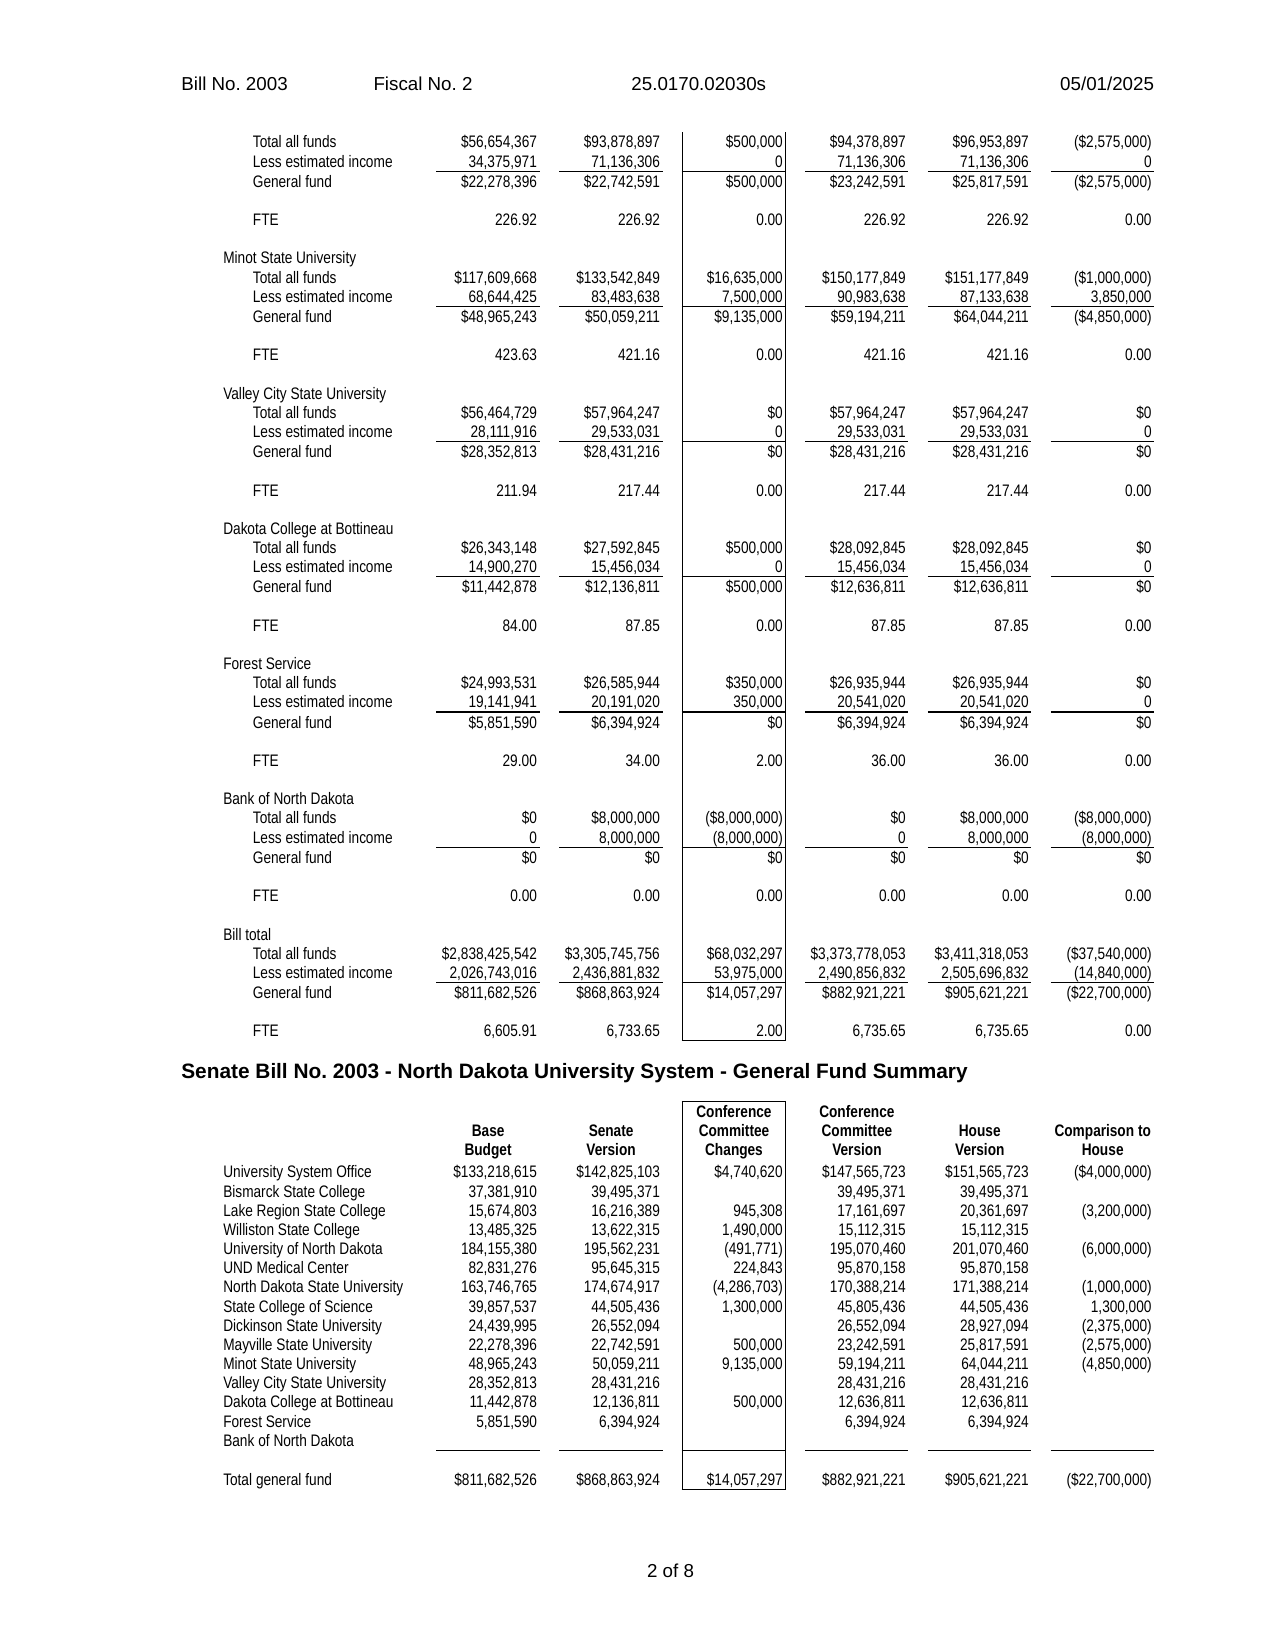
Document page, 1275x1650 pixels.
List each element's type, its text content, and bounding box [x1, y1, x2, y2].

table_cell $68,032,297 [683, 944, 785, 963]
table_cell 12,136,811 [559, 1392, 662, 1411]
table_cell 95,645,315 [559, 1258, 662, 1277]
table_cell 68,644,425 [436, 287, 539, 306]
table_cell [908, 326, 928, 345]
table_cell [540, 384, 559, 403]
table_cell [436, 248, 539, 267]
table_cell 24,439,995 [436, 1316, 539, 1335]
table_cell [683, 364, 785, 383]
table_cell $64,044,211 [928, 307, 1031, 326]
table_cell [786, 789, 805, 808]
table_cell [1031, 132, 1051, 151]
table_cell [663, 364, 682, 383]
table_cell [559, 1451, 662, 1470]
table_cell $142,825,103 [559, 1162, 662, 1181]
table_cell Valley City State University [220, 384, 417, 403]
table_cell [908, 1335, 928, 1354]
table_cell $500,000 [683, 132, 785, 151]
table_cell [1031, 635, 1051, 654]
table_cell $24,993,531 [436, 673, 539, 692]
table_cell 25,817,591 [928, 1335, 1031, 1354]
table_cell 15,674,803 [436, 1201, 539, 1220]
table_cell [436, 905, 539, 924]
table_cell [786, 538, 805, 557]
table_header [908, 1101, 928, 1162]
table_cell [1051, 1181, 1154, 1201]
table_cell $28,431,216 [805, 442, 908, 461]
table_cell [663, 828, 682, 847]
table_cell [1051, 867, 1154, 886]
table_cell [663, 171, 682, 191]
table_cell $0 [683, 403, 785, 422]
table_cell [786, 982, 805, 1002]
table_cell $59,194,211 [805, 307, 908, 326]
table_cell [417, 248, 436, 267]
table_cell $26,935,944 [928, 673, 1031, 692]
table_cell Less estimated income [220, 963, 417, 982]
table_cell 28,431,216 [805, 1373, 908, 1392]
table_cell 26,552,094 [559, 1316, 662, 1335]
table_cell [805, 1431, 908, 1450]
table_cell [220, 867, 417, 886]
table_cell [1051, 1220, 1154, 1239]
table_cell [540, 828, 559, 847]
table_cell [786, 151, 805, 171]
table_cell [908, 770, 928, 789]
table_cell ($37,540,000) [1051, 944, 1154, 963]
table_cell [908, 132, 928, 151]
table_header Comparison to House [1051, 1101, 1154, 1162]
table_cell [683, 500, 785, 519]
table_cell 12,636,811 [928, 1392, 1031, 1411]
table_cell [908, 847, 928, 867]
table_cell [1031, 1470, 1051, 1489]
table_cell $868,863,924 [559, 983, 662, 1002]
table_cell [786, 500, 805, 519]
table_cell 8,000,000 [928, 828, 1031, 847]
table_cell (6,000,000) [1051, 1239, 1154, 1258]
table_cell [417, 461, 436, 480]
table_cell $28,352,813 [436, 442, 539, 461]
table_cell $0 [1051, 442, 1154, 461]
table_cell [417, 1392, 436, 1411]
table_cell [1031, 692, 1051, 711]
table_cell [908, 616, 928, 635]
table_cell 50,059,211 [559, 1354, 662, 1373]
table_cell [663, 692, 682, 711]
table_cell [1031, 1392, 1051, 1411]
table_cell $868,863,924 [559, 1470, 662, 1489]
table_cell 45,805,436 [805, 1296, 908, 1316]
table_cell $0 [1051, 673, 1154, 692]
table_cell [908, 1431, 928, 1450]
table_cell [1051, 924, 1154, 943]
table_cell [417, 924, 436, 943]
table_cell [220, 461, 417, 480]
table_cell [417, 847, 436, 867]
table_cell [417, 422, 436, 441]
table_cell 195,562,231 [559, 1239, 662, 1258]
table_cell [436, 1002, 539, 1021]
table_cell [908, 557, 928, 576]
table_cell FTE [220, 210, 417, 229]
table_cell 20,191,020 [559, 692, 662, 711]
table_header [540, 1101, 559, 1162]
table_cell [663, 886, 682, 905]
table_cell [417, 326, 436, 345]
table_cell $57,964,247 [805, 403, 908, 422]
table_cell [559, 1431, 662, 1450]
table_cell [417, 384, 436, 403]
table_cell 0.00 [1051, 616, 1154, 635]
table_cell [1031, 287, 1051, 306]
table_cell [663, 1220, 682, 1239]
table_cell 64,044,211 [928, 1354, 1031, 1373]
table_cell [786, 751, 805, 770]
table_cell FTE [220, 345, 417, 364]
table_cell [805, 1451, 908, 1470]
table_cell [1031, 268, 1051, 287]
table_cell [1051, 364, 1154, 383]
table_cell [1031, 191, 1051, 210]
table_cell $0 [436, 848, 539, 867]
table_cell [417, 210, 436, 229]
table_cell [663, 673, 682, 692]
table_cell [540, 1450, 559, 1470]
table_cell [786, 924, 805, 943]
table_cell [1031, 1002, 1051, 1021]
table_cell [540, 982, 559, 1002]
table_cell [786, 1181, 805, 1201]
table_header Senate Version [559, 1101, 662, 1162]
table_cell 34,375,971 [436, 151, 539, 171]
table_cell [786, 635, 805, 654]
table_cell (2,575,000) [1051, 1335, 1154, 1354]
table_cell 39,495,371 [928, 1181, 1031, 1201]
table_cell North Dakota State University [220, 1277, 417, 1296]
table_cell $0 [559, 848, 662, 867]
table_cell [1031, 576, 1051, 596]
table_cell ($8,000,000) [1051, 808, 1154, 827]
table_cell General fund [220, 306, 417, 326]
table_cell [786, 1392, 805, 1411]
table_cell [1031, 808, 1051, 827]
table_cell FTE [220, 1021, 417, 1040]
table_cell [1031, 441, 1051, 461]
table_cell [908, 654, 928, 673]
table_cell [928, 770, 1031, 789]
table_cell $3,411,318,053 [928, 944, 1031, 963]
table_cell [663, 596, 682, 616]
table_cell [559, 732, 662, 751]
table_cell Valley City State University [220, 1373, 417, 1392]
table_cell [1031, 1296, 1051, 1316]
table_cell [1031, 210, 1051, 229]
table_cell [683, 461, 785, 480]
table_cell [1031, 1431, 1051, 1450]
table_cell 2,436,881,832 [559, 963, 662, 982]
table_cell [1031, 616, 1051, 635]
table_cell [417, 732, 436, 751]
table_cell $6,394,924 [928, 713, 1031, 732]
table_cell University System Office [220, 1162, 417, 1181]
table_cell Total all funds [220, 944, 417, 963]
table_cell 0 [1051, 557, 1154, 576]
table_cell [417, 287, 436, 306]
table_cell $0 [1051, 713, 1154, 732]
table_cell $0 [928, 848, 1031, 867]
table_cell [417, 519, 436, 538]
table_cell [1051, 732, 1154, 751]
table_cell [417, 1316, 436, 1335]
table_cell [220, 1450, 417, 1470]
table_cell Total all funds [220, 808, 417, 827]
table_cell [663, 635, 682, 654]
table_cell $0 [683, 848, 785, 867]
table_cell 0 [683, 422, 785, 441]
table_cell [1031, 1201, 1051, 1220]
table_cell $28,092,845 [928, 538, 1031, 557]
table_cell 44,505,436 [559, 1296, 662, 1316]
table_cell 0 [1051, 692, 1154, 711]
table_cell Less estimated income [220, 151, 417, 171]
table_cell [928, 1431, 1031, 1450]
table_header [417, 1101, 436, 1162]
table_cell [436, 1431, 539, 1450]
table_cell [540, 654, 559, 673]
table_cell [559, 461, 662, 480]
table_cell [908, 596, 928, 616]
table_cell [540, 364, 559, 383]
table_cell 95,870,158 [805, 1258, 908, 1277]
table_cell [540, 287, 559, 306]
table_cell Lake Region State College [220, 1201, 417, 1220]
table_cell General fund [220, 982, 417, 1002]
table_cell [805, 326, 908, 345]
table_cell [436, 789, 539, 808]
table_cell [436, 364, 539, 383]
table_cell 29.00 [436, 751, 539, 770]
table_cell 6,394,924 [928, 1411, 1031, 1431]
table_cell 0.00 [436, 886, 539, 905]
table_cell $4,740,620 [683, 1162, 785, 1181]
table_cell Bill total [220, 924, 417, 943]
table_cell [683, 1431, 785, 1450]
table_cell [540, 248, 559, 267]
table_cell 0.00 [683, 480, 785, 499]
table_cell [663, 847, 682, 867]
table_cell $50,059,211 [559, 307, 662, 326]
table_cell [663, 384, 682, 403]
table_cell 0.00 [1051, 751, 1154, 770]
table_cell [540, 171, 559, 191]
table_cell [1051, 384, 1154, 403]
table_cell [1051, 1373, 1154, 1392]
table_cell [786, 828, 805, 847]
table_cell (1,000,000) [1051, 1277, 1154, 1296]
table_cell [928, 596, 1031, 616]
table_cell [786, 1316, 805, 1335]
table_cell 26,552,094 [805, 1316, 908, 1335]
table_cell [786, 422, 805, 441]
table_cell [928, 248, 1031, 267]
table_cell [908, 924, 928, 943]
table_cell 0 [683, 557, 785, 576]
table_cell [559, 789, 662, 808]
table_cell [417, 596, 436, 616]
table_cell [663, 711, 682, 732]
table_cell 71,136,306 [928, 151, 1031, 171]
table_cell [540, 924, 559, 943]
table_cell Less estimated income [220, 287, 417, 306]
table_cell 0.00 [1051, 345, 1154, 364]
table_cell [805, 364, 908, 383]
table_cell [417, 132, 436, 151]
table_cell [1051, 770, 1154, 789]
table_cell [559, 905, 662, 924]
table_cell [1031, 654, 1051, 673]
table_cell [786, 268, 805, 287]
table_cell [417, 441, 436, 461]
table_cell (8,000,000) [1051, 828, 1154, 847]
table_cell [786, 1373, 805, 1392]
table_cell 11,442,878 [436, 1392, 539, 1411]
table_cell [663, 1335, 682, 1354]
table_cell $151,565,723 [928, 1162, 1031, 1181]
table_cell $14,057,297 [683, 983, 785, 1002]
table_cell [1031, 673, 1051, 692]
table_cell $350,000 [683, 673, 785, 692]
table_cell 226.92 [928, 210, 1031, 229]
table_cell [1031, 1258, 1051, 1277]
table_cell $5,851,590 [436, 713, 539, 732]
table_cell 0 [805, 828, 908, 847]
table_cell [1031, 1354, 1051, 1373]
table_cell [786, 808, 805, 827]
table_cell $16,635,000 [683, 268, 785, 287]
table_cell [1051, 1002, 1154, 1021]
table_cell [540, 229, 559, 248]
table_header Conference Committee Changes [683, 1102, 785, 1162]
table_cell 1,300,000 [683, 1296, 785, 1316]
table_cell [540, 1354, 559, 1373]
table_cell [436, 384, 539, 403]
table_cell [1051, 635, 1154, 654]
table_cell $56,654,367 [436, 132, 539, 151]
table_cell [805, 229, 908, 248]
table_cell [786, 441, 805, 461]
table_cell [683, 519, 785, 538]
table_cell [786, 287, 805, 306]
table_cell [786, 886, 805, 905]
table_cell [786, 1296, 805, 1316]
table_cell $147,565,723 [805, 1162, 908, 1181]
table_cell [1051, 500, 1154, 519]
table_cell 217.44 [559, 480, 662, 499]
table_cell [1031, 461, 1051, 480]
table_cell [220, 500, 417, 519]
table_cell 29,533,031 [559, 422, 662, 441]
table_cell [786, 770, 805, 789]
table_cell [786, 616, 805, 635]
table_cell $22,278,396 [436, 172, 539, 191]
table_cell [786, 692, 805, 711]
table_cell Forest Service [220, 1411, 417, 1431]
table_cell [683, 384, 785, 403]
table_cell 87.85 [559, 616, 662, 635]
table_cell $905,621,221 [928, 1470, 1031, 1489]
table_cell 14,900,270 [436, 557, 539, 576]
table_cell [663, 132, 682, 151]
table_cell [908, 384, 928, 403]
table_cell [1031, 326, 1051, 345]
table_cell 170,388,214 [805, 1277, 908, 1296]
table_cell [663, 905, 682, 924]
table_cell $0 [683, 713, 785, 732]
table_cell [908, 867, 928, 886]
table_cell [908, 905, 928, 924]
table_cell [683, 1451, 785, 1470]
table_cell $93,878,897 [559, 132, 662, 151]
table_cell 15,456,034 [805, 557, 908, 576]
table_cell [540, 905, 559, 924]
table_cell [540, 1316, 559, 1335]
table_cell [663, 287, 682, 306]
table_cell [908, 1470, 928, 1489]
table_cell [683, 770, 785, 789]
table_cell 8,000,000 [559, 828, 662, 847]
table_cell [928, 500, 1031, 519]
table_cell [220, 635, 417, 654]
table_cell [663, 151, 682, 171]
table_cell 0.00 [1051, 480, 1154, 499]
table_cell ($22,700,000) [1051, 1470, 1154, 1489]
table_cell [436, 229, 539, 248]
table_cell [908, 982, 928, 1002]
table_cell [786, 847, 805, 867]
table_cell Total all funds [220, 132, 417, 151]
table_cell [1031, 1316, 1051, 1335]
table_cell 6,735.65 [928, 1021, 1031, 1040]
table_cell [928, 519, 1031, 538]
table_cell [1031, 403, 1051, 422]
table_cell [928, 654, 1031, 673]
table_cell [417, 171, 436, 191]
table_cell 28,111,916 [436, 422, 539, 441]
table_cell [540, 732, 559, 751]
table_cell [1031, 1220, 1051, 1239]
table_cell [540, 616, 559, 635]
table_cell [1051, 461, 1154, 480]
table_cell 90,983,638 [805, 287, 908, 306]
table_cell [908, 1220, 928, 1239]
table_cell [908, 480, 928, 499]
table_cell [1031, 384, 1051, 403]
table_cell [540, 538, 559, 557]
table_cell $96,953,897 [928, 132, 1031, 151]
table_cell [559, 770, 662, 789]
table_cell [1051, 1451, 1154, 1470]
table_cell 12,636,811 [805, 1392, 908, 1411]
table_cell [1031, 732, 1051, 751]
table_cell $150,177,849 [805, 268, 908, 287]
table_cell 39,857,537 [436, 1296, 539, 1316]
table_cell [908, 171, 928, 191]
table_cell [663, 1316, 682, 1335]
table_cell [436, 596, 539, 616]
table_cell [1031, 480, 1051, 499]
table_cell [786, 1002, 805, 1021]
table_cell [417, 654, 436, 673]
table_cell [786, 1335, 805, 1354]
table_cell [559, 635, 662, 654]
table_cell 171,388,214 [928, 1277, 1031, 1296]
table_cell [786, 557, 805, 576]
table_cell [436, 654, 539, 673]
table_cell [908, 345, 928, 364]
table_cell $133,218,615 [436, 1162, 539, 1181]
table_cell [663, 480, 682, 499]
table_cell FTE [220, 480, 417, 499]
table_cell [786, 1470, 805, 1489]
table_cell [663, 268, 682, 287]
table_cell [928, 461, 1031, 480]
table_cell Minot State University [220, 1354, 417, 1373]
table_cell [908, 1316, 928, 1335]
table_header [663, 1101, 682, 1162]
table_cell [663, 982, 682, 1002]
table_cell [1031, 1181, 1051, 1201]
table_cell [805, 867, 908, 886]
table_cell [417, 229, 436, 248]
table_cell [928, 364, 1031, 383]
table_cell 29,533,031 [928, 422, 1031, 441]
table_cell 15,112,315 [805, 1220, 908, 1239]
table_cell 20,361,697 [928, 1201, 1031, 1220]
table_cell [663, 519, 682, 538]
table_cell [663, 1411, 682, 1431]
table_cell [1031, 770, 1051, 789]
table_cell [663, 345, 682, 364]
table_cell [786, 1220, 805, 1239]
table_cell [417, 635, 436, 654]
table_cell [908, 1354, 928, 1373]
table_cell [663, 1392, 682, 1411]
table_cell [417, 1002, 436, 1021]
table_cell [908, 461, 928, 480]
table_cell [786, 1450, 805, 1470]
table_cell [908, 944, 928, 963]
table_cell [928, 867, 1031, 886]
table_cell [683, 635, 785, 654]
table_cell [417, 616, 436, 635]
table_cell 7,500,000 [683, 287, 785, 306]
table_cell [663, 963, 682, 982]
table_cell [1031, 867, 1051, 886]
table_cell [663, 1470, 682, 1489]
table_cell [786, 248, 805, 267]
table_cell [663, 808, 682, 827]
table_cell 29,533,031 [805, 422, 908, 441]
table_cell [220, 770, 417, 789]
table_cell [786, 480, 805, 499]
table_cell 71,136,306 [559, 151, 662, 171]
table_cell [663, 1277, 682, 1296]
table_cell $6,394,924 [559, 713, 662, 732]
table_cell [1051, 191, 1154, 210]
table_cell $811,682,526 [436, 983, 539, 1002]
table_cell [417, 1239, 436, 1258]
table_cell 15,456,034 [559, 557, 662, 576]
table_cell General fund [220, 576, 417, 596]
table_cell [540, 1277, 559, 1296]
table_cell 217.44 [928, 480, 1031, 499]
table_cell [417, 1335, 436, 1354]
table_cell $905,621,221 [928, 983, 1031, 1002]
table_cell Bank of North Dakota [220, 1431, 417, 1450]
table_cell [417, 711, 436, 732]
table_cell [663, 616, 682, 635]
table_cell [417, 944, 436, 963]
table_cell 0 [683, 151, 785, 171]
table_cell [663, 1296, 682, 1316]
table_cell 0 [1051, 422, 1154, 441]
table_cell 20,541,020 [928, 692, 1031, 711]
table_cell [1031, 557, 1051, 576]
table_cell [908, 673, 928, 692]
table_cell $27,592,845 [559, 538, 662, 557]
table_cell 350,000 [683, 692, 785, 711]
table_cell [1031, 751, 1051, 770]
table_cell [540, 808, 559, 827]
table_cell [417, 963, 436, 982]
table_cell [908, 1392, 928, 1411]
table_cell [683, 1373, 785, 1392]
table_cell [663, 1181, 682, 1201]
table_cell [663, 751, 682, 770]
table_cell [663, 557, 682, 576]
table_cell [540, 1392, 559, 1411]
table_cell [417, 1470, 436, 1489]
table_cell 5,851,590 [436, 1411, 539, 1431]
table_cell [436, 770, 539, 789]
table_cell 0.00 [683, 886, 785, 905]
table_header [220, 1101, 417, 1162]
table_cell 421.16 [559, 345, 662, 364]
table_cell 1,490,000 [683, 1220, 785, 1239]
table_cell 23,242,591 [805, 1335, 908, 1354]
table_cell [540, 441, 559, 461]
table_cell [805, 191, 908, 210]
table_cell [908, 364, 928, 383]
table_cell [786, 345, 805, 364]
table_cell 500,000 [683, 1335, 785, 1354]
table_cell [786, 132, 805, 151]
table_cell [540, 500, 559, 519]
table_cell 2.00 [683, 751, 785, 770]
table_cell [417, 886, 436, 905]
table_cell 226.92 [559, 210, 662, 229]
table_cell [805, 596, 908, 616]
table_cell [540, 1002, 559, 1021]
table_cell 6,394,924 [559, 1411, 662, 1431]
table_cell [908, 268, 928, 287]
table_cell [1031, 1411, 1051, 1431]
table_cell [908, 287, 928, 306]
table_cell [908, 808, 928, 827]
table_cell [663, 441, 682, 461]
table_cell [908, 210, 928, 229]
table_cell [540, 751, 559, 770]
table_cell 184,155,380 [436, 1239, 539, 1258]
table_cell University of North Dakota [220, 1239, 417, 1258]
table_cell [663, 229, 682, 248]
table_cell [540, 1431, 559, 1450]
table_cell $56,464,729 [436, 403, 539, 422]
table_cell 39,495,371 [559, 1181, 662, 1201]
table_cell [417, 905, 436, 924]
table_cell $22,742,591 [559, 172, 662, 191]
table_cell General fund [220, 711, 417, 732]
table_cell 87.85 [805, 616, 908, 635]
table_cell [559, 326, 662, 345]
table_cell $6,394,924 [805, 713, 908, 732]
table_cell Mayville State University [220, 1335, 417, 1354]
table_cell [1031, 886, 1051, 905]
table_cell [436, 924, 539, 943]
table_cell [683, 789, 785, 808]
table_cell [786, 364, 805, 383]
table_cell [683, 924, 785, 943]
table_cell 0.00 [805, 886, 908, 905]
table_cell $12,136,811 [559, 577, 662, 596]
table_cell [928, 229, 1031, 248]
table_cell [1051, 326, 1154, 345]
table_cell [540, 519, 559, 538]
table_cell ($4,000,000) [1051, 1162, 1154, 1181]
table_cell [540, 268, 559, 287]
table_cell [908, 151, 928, 171]
table_cell [908, 886, 928, 905]
table_cell [417, 1411, 436, 1431]
table_cell [436, 500, 539, 519]
table_cell [805, 789, 908, 808]
table_cell [540, 867, 559, 886]
table_cell [805, 770, 908, 789]
table_cell Williston State College [220, 1220, 417, 1239]
table_cell 0.00 [1051, 210, 1154, 229]
table_cell [220, 326, 417, 345]
table_cell [1031, 711, 1051, 732]
table_cell [908, 576, 928, 596]
table_cell ($2,575,000) [1051, 132, 1154, 151]
table_header House Version [928, 1101, 1031, 1162]
table_cell 211.94 [436, 480, 539, 499]
table_cell [417, 345, 436, 364]
table_cell [908, 1181, 928, 1201]
table_cell [908, 441, 928, 461]
table_cell [663, 500, 682, 519]
table_cell 174,674,917 [559, 1277, 662, 1296]
table_cell [417, 867, 436, 886]
table_cell [540, 1470, 559, 1489]
table_cell 3,850,000 [1051, 287, 1154, 306]
table_cell [908, 229, 928, 248]
table_cell $94,378,897 [805, 132, 908, 151]
table_cell Total all funds [220, 268, 417, 287]
table_cell [908, 422, 928, 441]
table_cell [417, 1431, 436, 1450]
table_cell [1051, 596, 1154, 616]
table_cell [220, 1002, 417, 1021]
table_cell [1031, 364, 1051, 383]
table_cell $882,921,221 [805, 983, 908, 1002]
table_cell [436, 191, 539, 210]
table_cell [908, 1258, 928, 1277]
table_cell 0.00 [683, 210, 785, 229]
table_cell [786, 171, 805, 191]
table_cell General fund [220, 171, 417, 191]
table_cell [540, 1373, 559, 1392]
table_cell [908, 1373, 928, 1392]
table_cell [540, 1258, 559, 1277]
table_cell [1051, 905, 1154, 924]
table_cell 13,485,325 [436, 1220, 539, 1239]
table_cell [805, 500, 908, 519]
table_cell $12,636,811 [928, 577, 1031, 596]
table_cell [436, 732, 539, 751]
table_cell [417, 557, 436, 576]
table_cell [908, 1239, 928, 1258]
table_cell 20,541,020 [805, 692, 908, 711]
table_cell Total all funds [220, 538, 417, 557]
table_cell 84.00 [436, 616, 539, 635]
table_cell [786, 673, 805, 692]
table_cell [786, 384, 805, 403]
table_cell Minot State University [220, 248, 417, 267]
table_cell [805, 519, 908, 538]
table_cell [683, 191, 785, 210]
table_cell [805, 461, 908, 480]
table_cell Bank of North Dakota [220, 789, 417, 808]
table_cell $0 [805, 808, 908, 827]
table_cell [540, 345, 559, 364]
table_cell Dakota College at Bottineau [220, 1392, 417, 1411]
table_cell [540, 1220, 559, 1239]
table_cell [417, 538, 436, 557]
table_cell [908, 403, 928, 422]
table_cell 28,352,813 [436, 1373, 539, 1392]
table_cell [417, 828, 436, 847]
table_cell [417, 151, 436, 171]
table_cell [559, 248, 662, 267]
table_cell [559, 500, 662, 519]
table_cell [805, 654, 908, 673]
table_cell [1051, 789, 1154, 808]
table_cell Less estimated income [220, 422, 417, 441]
table_cell $133,542,849 [559, 268, 662, 287]
table_cell [559, 924, 662, 943]
table_cell [1031, 229, 1051, 248]
table_cell [1051, 519, 1154, 538]
table_cell [786, 210, 805, 229]
table_cell 87,133,638 [928, 287, 1031, 306]
table_cell ($2,575,000) [1051, 172, 1154, 191]
table_cell 37,381,910 [436, 1181, 539, 1201]
table_cell [540, 1239, 559, 1258]
table_cell $57,964,247 [559, 403, 662, 422]
table_cell [540, 480, 559, 499]
table_cell 226.92 [436, 210, 539, 229]
table_cell 15,112,315 [928, 1220, 1031, 1239]
table_cell [683, 1002, 785, 1021]
table_cell [1031, 519, 1051, 538]
table_cell 28,927,094 [928, 1316, 1031, 1335]
table_cell [805, 924, 908, 943]
table_cell 22,278,396 [436, 1335, 539, 1354]
table_cell Less estimated income [220, 557, 417, 576]
table_cell [417, 1258, 436, 1277]
table_cell 87.85 [928, 616, 1031, 635]
table_cell 163,746,765 [436, 1277, 539, 1296]
table_cell 0.00 [1051, 886, 1154, 905]
table_cell ($4,850,000) [1051, 307, 1154, 326]
table_cell [436, 326, 539, 345]
table_cell $882,921,221 [805, 1470, 908, 1489]
table_cell [417, 982, 436, 1002]
table_cell $0 [1051, 848, 1154, 867]
table_cell [786, 1162, 805, 1181]
table_cell [540, 1162, 559, 1181]
text Senate Bill No. 2003 - North Dakota University System - General Fund Summary [181, 1059, 1154, 1083]
table_cell $8,000,000 [928, 808, 1031, 827]
table_cell [1031, 306, 1051, 326]
table_cell [786, 1021, 805, 1040]
table_cell [928, 1002, 1031, 1021]
table_cell 2,490,856,832 [805, 963, 908, 982]
table_cell [786, 867, 805, 886]
table_cell [1031, 538, 1051, 557]
table_cell Bismarck State College [220, 1181, 417, 1201]
table_cell [805, 1002, 908, 1021]
table_cell 19,141,941 [436, 692, 539, 711]
table_cell [908, 500, 928, 519]
table_cell 44,505,436 [928, 1296, 1031, 1316]
table_cell [417, 673, 436, 692]
table_cell [417, 770, 436, 789]
table_cell 0.00 [1051, 1021, 1154, 1040]
table_cell [1031, 596, 1051, 616]
table_cell [928, 384, 1031, 403]
table_cell 0 [1051, 151, 1154, 171]
table_cell [683, 1316, 785, 1335]
table_cell $0 [683, 442, 785, 461]
table_cell 48,965,243 [436, 1354, 539, 1373]
table_cell [908, 692, 928, 711]
table_cell [663, 732, 682, 751]
table_cell $0 [436, 808, 539, 827]
table_cell (14,840,000) [1051, 963, 1154, 982]
table_cell [786, 576, 805, 596]
table_cell [928, 732, 1031, 751]
table_cell [928, 1451, 1031, 1470]
table_cell 0.00 [683, 616, 785, 635]
table_cell [1051, 1258, 1154, 1277]
table_cell [663, 461, 682, 480]
table_cell [540, 847, 559, 867]
table_cell [540, 461, 559, 480]
table_cell [540, 1335, 559, 1354]
table_cell [540, 576, 559, 596]
table_cell ($1,000,000) [1051, 268, 1154, 287]
table_cell [559, 867, 662, 886]
table_cell FTE [220, 751, 417, 770]
table_cell [683, 596, 785, 616]
table_cell [559, 384, 662, 403]
table_cell 195,070,460 [805, 1239, 908, 1258]
table_cell 17,161,697 [805, 1201, 908, 1220]
table_cell [1031, 828, 1051, 847]
table_cell [540, 557, 559, 576]
table_cell Total all funds [220, 673, 417, 692]
table_cell Dickinson State University [220, 1316, 417, 1335]
table_cell [1051, 248, 1154, 267]
table_cell 2,505,696,832 [928, 963, 1031, 982]
table_cell [663, 422, 682, 441]
table_cell 1,300,000 [1051, 1296, 1154, 1316]
table_cell [786, 191, 805, 210]
table_cell [908, 1411, 928, 1431]
table_cell [908, 538, 928, 557]
table_cell Less estimated income [220, 692, 417, 711]
table_cell [908, 635, 928, 654]
table_cell [559, 1002, 662, 1021]
table_cell [908, 306, 928, 326]
table_cell 71,136,306 [805, 151, 908, 171]
table_cell [663, 944, 682, 963]
table_cell [908, 732, 928, 751]
table_cell $500,000 [683, 577, 785, 596]
table_cell [417, 1181, 436, 1201]
table_cell [540, 770, 559, 789]
table_cell $0 [805, 848, 908, 867]
table_cell [540, 210, 559, 229]
table_cell $48,965,243 [436, 307, 539, 326]
table_cell 9,135,000 [683, 1354, 785, 1373]
table_cell State College of Science [220, 1296, 417, 1316]
table_cell [663, 1450, 682, 1470]
table_cell [663, 770, 682, 789]
table_cell [559, 364, 662, 383]
table_cell 13,622,315 [559, 1220, 662, 1239]
table_cell [663, 403, 682, 422]
table_cell [786, 944, 805, 963]
table_cell [1051, 654, 1154, 673]
table_cell [417, 1373, 436, 1392]
table_cell [786, 963, 805, 982]
table_cell [1031, 1450, 1051, 1470]
table_cell [908, 711, 928, 732]
table_cell [417, 1220, 436, 1239]
table_cell 6,733.65 [559, 1021, 662, 1040]
table_cell 83,483,638 [559, 287, 662, 306]
table_cell [663, 306, 682, 326]
table_cell Less estimated income [220, 828, 417, 847]
table_cell [417, 480, 436, 499]
table_cell $26,343,148 [436, 538, 539, 557]
table_cell $811,682,526 [436, 1470, 539, 1489]
table_cell $28,092,845 [805, 538, 908, 557]
table_cell [540, 692, 559, 711]
table_cell [928, 924, 1031, 943]
table_cell [417, 1450, 436, 1470]
table_cell [786, 1431, 805, 1450]
table_cell [1031, 1162, 1051, 1181]
table_cell [683, 1181, 785, 1201]
table_cell $26,935,944 [805, 673, 908, 692]
table_cell $12,636,811 [805, 577, 908, 596]
table_cell 34.00 [559, 751, 662, 770]
table_cell [805, 905, 908, 924]
table_cell [786, 732, 805, 751]
table_cell 36.00 [928, 751, 1031, 770]
table_cell [663, 1162, 682, 1181]
table_cell [1031, 982, 1051, 1002]
table_cell [1031, 1373, 1051, 1392]
table_header [1031, 1101, 1051, 1162]
table_cell [1031, 905, 1051, 924]
table_cell [220, 364, 417, 383]
table_cell 6,605.91 [436, 1021, 539, 1040]
table_cell [683, 229, 785, 248]
table_cell 39,495,371 [805, 1181, 908, 1201]
table_cell [559, 654, 662, 673]
table_cell [786, 306, 805, 326]
table_cell $11,442,878 [436, 577, 539, 596]
table_cell [1031, 1021, 1051, 1040]
table_cell [663, 210, 682, 229]
table_cell FTE [220, 886, 417, 905]
table_cell [540, 596, 559, 616]
table_cell [663, 1239, 682, 1258]
table_cell 2.00 [683, 1021, 785, 1040]
table_cell [908, 1021, 928, 1040]
table_cell Total all funds [220, 403, 417, 422]
table_cell [663, 1354, 682, 1373]
table_cell (2,375,000) [1051, 1316, 1154, 1335]
table_cell 2,026,743,016 [436, 963, 539, 982]
table_cell $9,135,000 [683, 307, 785, 326]
table_cell [417, 808, 436, 827]
table_cell 201,070,460 [928, 1239, 1031, 1258]
table_cell [805, 248, 908, 267]
table_cell 28,431,216 [559, 1373, 662, 1392]
table_cell [417, 268, 436, 287]
table_cell [786, 1201, 805, 1220]
table_cell [417, 1162, 436, 1181]
table_cell [908, 1296, 928, 1316]
table_cell $0 [1051, 403, 1154, 422]
table_cell [540, 789, 559, 808]
table_cell [786, 519, 805, 538]
table_cell (4,286,703) [683, 1277, 785, 1296]
table_cell [436, 867, 539, 886]
table_cell 6,394,924 [805, 1411, 908, 1431]
table_cell [540, 886, 559, 905]
table_cell [417, 1296, 436, 1316]
table_cell [908, 1201, 928, 1220]
table_cell [436, 1451, 539, 1470]
table_cell $500,000 [683, 172, 785, 191]
table_cell $14,057,297 [683, 1470, 785, 1489]
table_cell [928, 326, 1031, 345]
table_cell [908, 1277, 928, 1296]
table_cell [663, 924, 682, 943]
table_cell [786, 905, 805, 924]
table_cell [417, 364, 436, 383]
table_cell [1031, 944, 1051, 963]
table_cell $500,000 [683, 538, 785, 557]
table_cell $3,305,745,756 [559, 944, 662, 963]
table_cell [663, 326, 682, 345]
table_cell 6,735.65 [805, 1021, 908, 1040]
table_cell [220, 191, 417, 210]
table_cell [540, 1411, 559, 1431]
table_cell [786, 1239, 805, 1258]
table_cell [1031, 1277, 1051, 1296]
table_cell [786, 654, 805, 673]
table_cell [1031, 151, 1051, 171]
table_cell [436, 519, 539, 538]
table_cell 36.00 [805, 751, 908, 770]
table_cell [417, 1354, 436, 1373]
table_cell [786, 711, 805, 732]
table_cell [908, 1450, 928, 1470]
table_cell $57,964,247 [928, 403, 1031, 422]
table_cell 945,308 [683, 1201, 785, 1220]
table_cell $28,431,216 [559, 442, 662, 461]
table_cell [540, 673, 559, 692]
table_cell [805, 635, 908, 654]
table_cell [908, 519, 928, 538]
table_cell [908, 828, 928, 847]
table_cell [417, 1201, 436, 1220]
table_cell [417, 789, 436, 808]
table_cell [540, 306, 559, 326]
table_cell [559, 596, 662, 616]
table_cell [540, 403, 559, 422]
table_cell [417, 500, 436, 519]
table_cell FTE [220, 616, 417, 635]
table_cell [663, 867, 682, 886]
table_cell [540, 1021, 559, 1040]
table_cell [417, 306, 436, 326]
table_cell [436, 635, 539, 654]
table_cell [908, 1162, 928, 1181]
table_cell 0.00 [928, 886, 1031, 905]
table_header Base Budget [436, 1101, 539, 1162]
table_cell [663, 1373, 682, 1392]
table_cell Forest Service [220, 654, 417, 673]
table_cell [683, 1411, 785, 1431]
table_cell [417, 1021, 436, 1040]
table_cell [683, 654, 785, 673]
table_cell [220, 905, 417, 924]
table_cell [663, 789, 682, 808]
table_cell [663, 248, 682, 267]
table_cell [908, 191, 928, 210]
table_cell [540, 1181, 559, 1201]
table_cell $0 [1051, 577, 1154, 596]
table_cell [1031, 248, 1051, 267]
table_cell [540, 711, 559, 732]
table_cell [220, 732, 417, 751]
table_cell General fund [220, 441, 417, 461]
table_cell ($8,000,000) [683, 808, 785, 827]
table_cell [417, 751, 436, 770]
table_cell [417, 1277, 436, 1296]
table_cell [663, 1021, 682, 1040]
table_cell Total general fund [220, 1470, 417, 1489]
table_cell $23,242,591 [805, 172, 908, 191]
table_cell 16,216,389 [559, 1201, 662, 1220]
table_cell [683, 732, 785, 751]
table_cell [1031, 422, 1051, 441]
table_cell [663, 1002, 682, 1021]
table_header Conference Committee Version [805, 1101, 908, 1162]
table_cell (4,850,000) [1051, 1354, 1154, 1373]
table_cell [663, 576, 682, 596]
table_cell [683, 867, 785, 886]
table_cell 95,870,158 [928, 1258, 1031, 1277]
table_cell [786, 1258, 805, 1277]
table_cell [1031, 924, 1051, 943]
table_cell [540, 191, 559, 210]
table_cell 82,831,276 [436, 1258, 539, 1277]
table_cell 0.00 [683, 345, 785, 364]
table_cell 226.92 [805, 210, 908, 229]
table_cell [559, 229, 662, 248]
table_cell 59,194,211 [805, 1354, 908, 1373]
table_cell [1051, 229, 1154, 248]
table_cell [540, 326, 559, 345]
table_cell [1031, 345, 1051, 364]
table_cell (8,000,000) [683, 828, 785, 847]
table_cell [663, 191, 682, 210]
table_cell [683, 326, 785, 345]
table_cell [805, 384, 908, 403]
table_cell $25,817,591 [928, 172, 1031, 191]
table_cell General fund [220, 847, 417, 867]
table_cell $0 [1051, 538, 1154, 557]
table_cell [417, 576, 436, 596]
table_cell [786, 326, 805, 345]
table_cell [683, 905, 785, 924]
table_cell [663, 1258, 682, 1277]
table_cell [559, 519, 662, 538]
table_cell [786, 229, 805, 248]
table_cell [908, 751, 928, 770]
table_cell [540, 1296, 559, 1316]
table_cell 28,431,216 [928, 1373, 1031, 1392]
table_cell [786, 461, 805, 480]
table_cell [540, 944, 559, 963]
table_cell $3,373,778,053 [805, 944, 908, 963]
table_cell 0.00 [559, 886, 662, 905]
table_cell [417, 692, 436, 711]
table_cell [417, 403, 436, 422]
table_header [786, 1101, 805, 1162]
table_cell [1031, 1239, 1051, 1258]
table_cell [805, 732, 908, 751]
table_cell 421.16 [805, 345, 908, 364]
table_cell [908, 1002, 928, 1021]
table_cell [683, 248, 785, 267]
table_cell [1031, 500, 1051, 519]
table_cell [1031, 963, 1051, 982]
table_cell [1031, 171, 1051, 191]
table_cell [540, 635, 559, 654]
table_cell [928, 191, 1031, 210]
table_cell $151,177,849 [928, 268, 1031, 287]
table_cell [540, 422, 559, 441]
table_cell 15,456,034 [928, 557, 1031, 576]
table_cell [663, 654, 682, 673]
table_cell [1031, 847, 1051, 867]
table_cell (3,200,000) [1051, 1201, 1154, 1220]
table_cell [908, 963, 928, 982]
table_cell 423.63 [436, 345, 539, 364]
table_cell [928, 789, 1031, 808]
table_cell UND Medical Center [220, 1258, 417, 1277]
table_cell 224,843 [683, 1258, 785, 1277]
table_cell [908, 789, 928, 808]
table_cell [1051, 1411, 1154, 1431]
table_cell $26,585,944 [559, 673, 662, 692]
table_cell ($22,700,000) [1051, 983, 1154, 1002]
table_cell 421.16 [928, 345, 1031, 364]
table_cell 22,742,591 [559, 1335, 662, 1354]
table_cell 53,975,000 [683, 963, 785, 982]
table_cell [540, 132, 559, 151]
table_cell [908, 248, 928, 267]
table_cell (491,771) [683, 1239, 785, 1258]
table_cell [663, 538, 682, 557]
table_cell [786, 403, 805, 422]
table_cell [1051, 1431, 1154, 1450]
table_cell $2,838,425,542 [436, 944, 539, 963]
table_cell [928, 905, 1031, 924]
table_cell [540, 963, 559, 982]
table_cell [436, 461, 539, 480]
table_cell [786, 1277, 805, 1296]
table_cell [417, 191, 436, 210]
table_cell 500,000 [683, 1392, 785, 1411]
table_cell [928, 635, 1031, 654]
table_cell $28,431,216 [928, 442, 1031, 461]
table_cell [663, 1431, 682, 1450]
table_cell [786, 1354, 805, 1373]
table_cell [559, 191, 662, 210]
table_cell Dakota College at Bottineau [220, 519, 417, 538]
table_cell 0 [436, 828, 539, 847]
table_cell [1031, 1335, 1051, 1354]
table_cell [540, 151, 559, 171]
table_cell [540, 1201, 559, 1220]
table_cell 217.44 [805, 480, 908, 499]
table_cell [1031, 789, 1051, 808]
table_cell [786, 1411, 805, 1431]
table_cell [220, 596, 417, 616]
table_cell $117,609,668 [436, 268, 539, 287]
table_cell $8,000,000 [559, 808, 662, 827]
table_cell [786, 596, 805, 616]
table_cell [220, 229, 417, 248]
table_cell [663, 1201, 682, 1220]
table_cell [1051, 1392, 1154, 1411]
